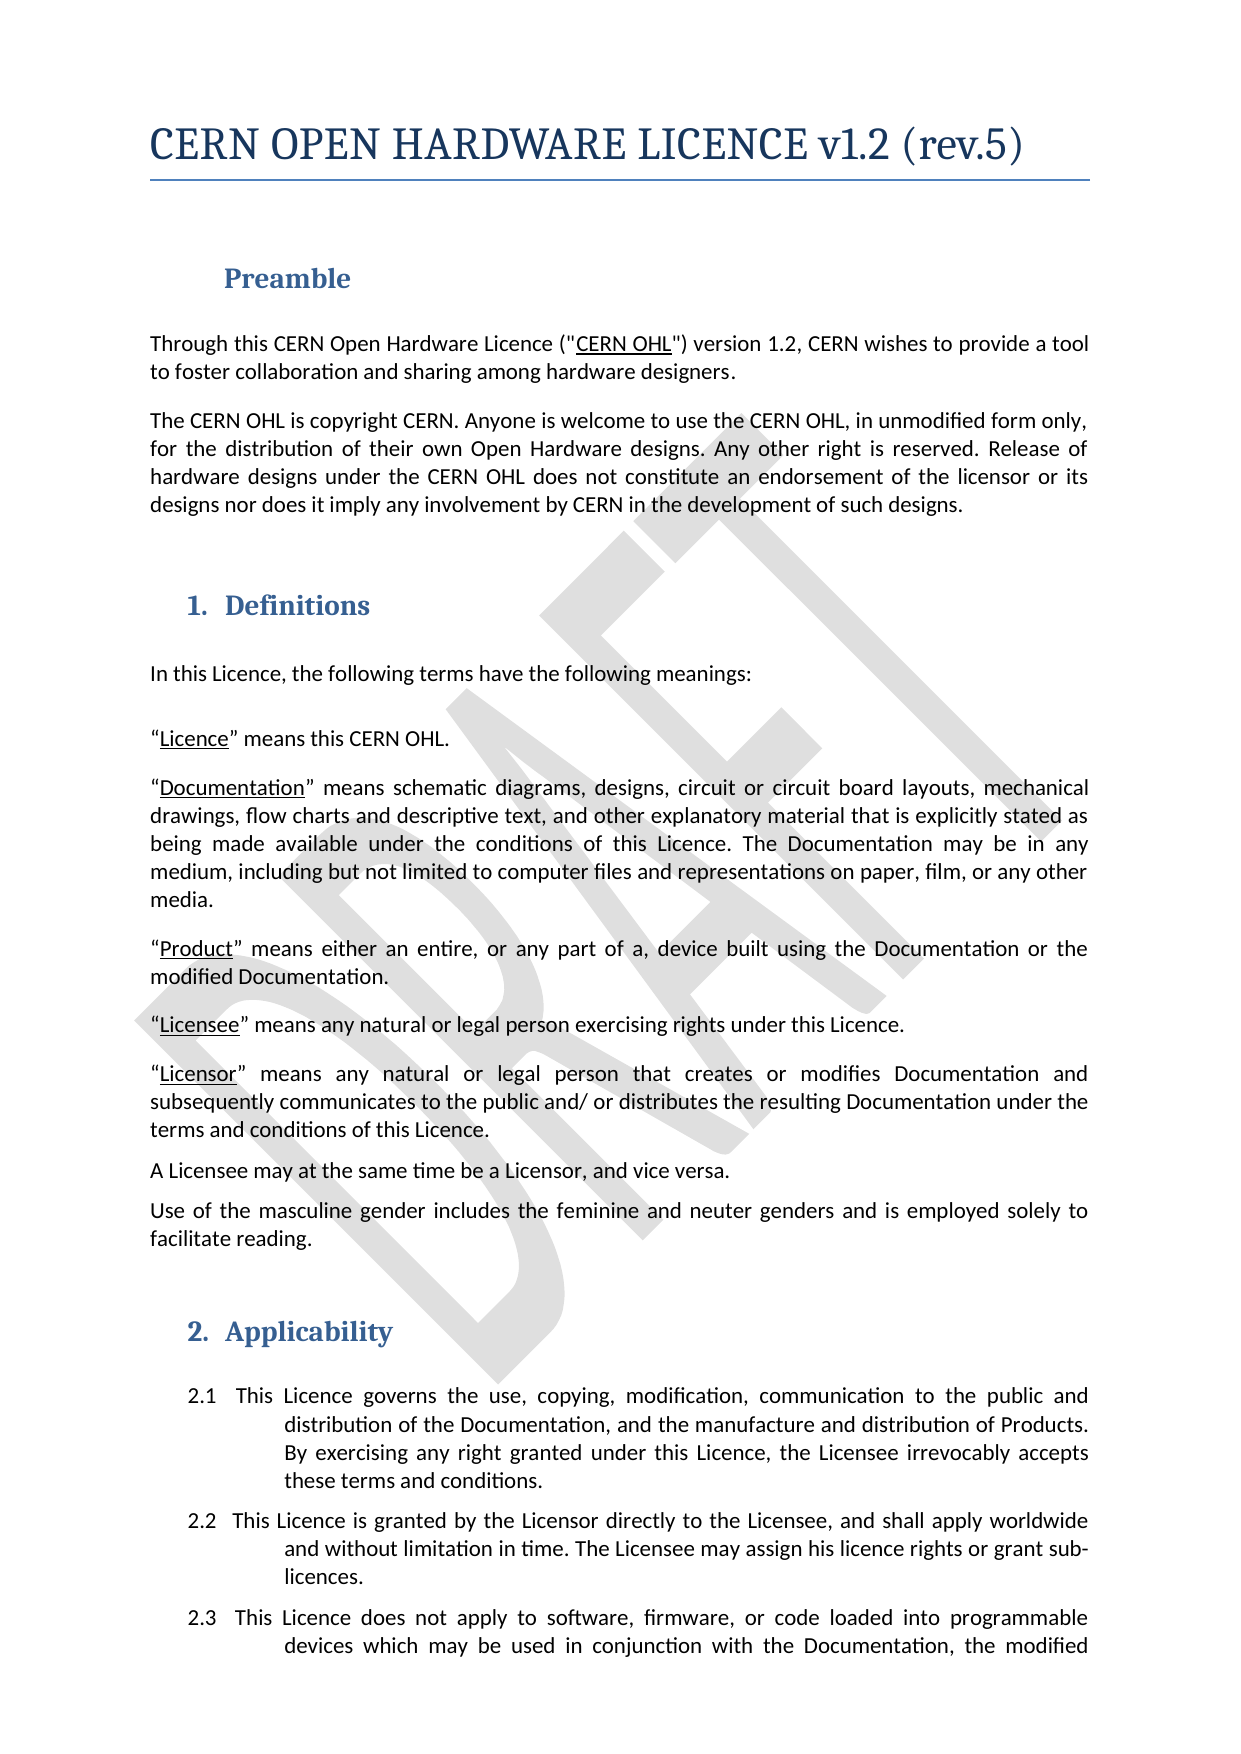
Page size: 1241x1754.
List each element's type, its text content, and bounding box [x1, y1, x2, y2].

text “Licence” means this CERN OHL. [150, 724, 476, 752]
text Use of the masculine gender includes the feminine and neuter genders and is employed solely to facilitate reading. [530, 1197, 1090, 1253]
text In this Licence, the following terms have the following meanings: [626, 659, 886, 688]
subtitle [616, 589, 820, 622]
text “Licensor” means any natural or legal person that creates or modifies Documentation and subsequently communicates to the public and/ or distributes the resulting Documentation under the terms and conditions of this Licence. [216, 1059, 450, 1143]
text “Product” means either an entire, or any part of a, device built using the Documentation or the modified Documentation. [696, 934, 827, 990]
text “Documentation” means schematic diagrams, designs, circuit or circuit board layouts, mechanical drawings, flow charts and descriptive text, and other explanatory material that is explicitly stated as being made available under the conditions of this Licence. The Documentation may be in any medium, including but not limited to computer files and representations on paper, film, or any other media. [150, 773, 594, 913]
text Through this CERN Open Hardware Licence ("CERN OHL") version 1.2, CERN wishes to provide a tool to foster collaboration and sharing among hardware designers. [150, 329, 1090, 385]
text In this Licence, the following terms have the following meanings: [902, 659, 1090, 688]
text “Licensor” means any natural or legal person that creates or modifies Documentation and subsequently communicates to the public and/ or distributes the resulting Documentation under the terms and conditions of this Licence. [150, 1059, 255, 1143]
text “Documentation” means schematic diagrams, designs, circuit or circuit board layouts, mechanical drawings, flow charts and descriptive text, and other explanatory material that is explicitly stated as being made available under the conditions of this Licence. The Documentation may be in any medium, including but not limited to computer files and representations on paper, film, or any other media. [584, 773, 835, 913]
text “Licensee” means any natural or legal person exercising rights under this Licence. [704, 1011, 1090, 1039]
text In this Licence, the following terms have the following meanings: [150, 659, 610, 688]
text “Product” means either an entire, or any part of a, device built using the Documentation or the modified Documentation. [517, 934, 650, 990]
text “Documentation” means schematic diagrams, designs, circuit or circuit board layouts, mechanical drawings, flow charts and descriptive text, and other explanatory material that is explicitly stated as being made available under the conditions of this Licence. The Documentation may be in any medium, including but not limited to computer files and representations on paper, film, or any other media. [769, 773, 1090, 913]
list This Licence does not apply to software, firmware, or code loaded into programmable devices which may be used in conjunction with the Documentation, the modified [187, 1603, 1090, 1659]
text Use of the masculine gender includes the feminine and neuter genders and is employed solely to facilitate reading. [354, 1197, 517, 1253]
text [691, 724, 763, 752]
text “Product” means either an entire, or any part of a, device built using the Documentation or the modified Documentation. [379, 934, 504, 990]
text “Licensee” means any natural or legal person exercising rights under this Licence. [543, 1011, 686, 1039]
text “Product” means either an entire, or any part of a, device built using the Documentation or the modified Documentation. [150, 934, 391, 990]
list This Licence governs the use, copying, modification, communication to the public and distribution of the Documentation, and the manufacture and distribution of Products. By exercising any right granted under this Licence, the Licensee irrevocably accepts these terms and conditions. [187, 1382, 1090, 1494]
text “Licensor” means any natural or legal person that creates or modifies Documentation and subsequently communicates to the public and/ or distributes the resulting Documentation under the terms and conditions of this Licence. [513, 1059, 697, 1143]
text “Licensor” means any natural or legal person that creates or modifies Documentation and subsequently communicates to the public and/ or distributes the resulting Documentation under the terms and conditions of this Licence. [619, 1059, 1090, 1143]
text A Licensee may at the same time be a Licensor, and vice versa. [502, 1156, 585, 1184]
text The CERN OHL is copyright CERN. Anyone is welcome to use the CERN OHL, in unmodified form only, for the distribution of their own Open Hardware designs. Any other right is reserved. Release of hardware designs under the CERN OHL does not constitute an endorsement of the licensor or its designs nor does it imply any involvement by CERN in the development of such designs. [150, 406, 1090, 518]
text “Licensee” means any natural or legal person exercising rights under this Licence. [199, 1011, 338, 1039]
title CERN OPEN HARDWARE LICENCE v1.2 (rev.5) [150, 118, 1090, 179]
text A Licensee may at the same time be a Licensor, and vice versa. [150, 1156, 296, 1184]
subtitle Definitions [187, 589, 564, 622]
subtitle Preamble [224, 262, 1090, 296]
subtitle [535, 1315, 1090, 1349]
text Use of the masculine gender includes the feminine and neuter genders and is employed solely to facilitate reading. [150, 1197, 365, 1253]
text A Licensee may at the same time be a Licensor, and vice versa. [601, 1156, 1090, 1184]
text [967, 724, 1090, 752]
text “Licensee” means any natural or legal person exercising rights under this Licence. [355, 1011, 440, 1039]
text “Licensor” means any natural or legal person that creates or modifies Documentation and subsequently communicates to the public and/ or distributes the resulting Documentation under the terms and conditions of this Licence. [413, 1059, 544, 1143]
text [517, 724, 674, 752]
subtitle Applicability [187, 1315, 461, 1349]
subtitle [832, 589, 1090, 622]
list This Licence is granted by the Licensor directly to the Licensee, and shall apply worldwide and without limitation in time. The Licensee may assign his licence rights or grant sub-licences. [187, 1506, 1090, 1590]
text [800, 724, 950, 752]
text “Documentation” means schematic diagrams, designs, circuit or circuit board layouts, mechanical drawings, flow charts and descriptive text, and other explanatory material that is explicitly stated as being made available under the conditions of this Licence. The Documentation may be in any medium, including but not limited to computer files and representations on paper, film, or any other media. [526, 773, 709, 913]
text A Licensee may at the same time be a Licensor, and vice versa. [313, 1156, 482, 1184]
text “Product” means either an entire, or any part of a, device built using the Documentation or the modified Documentation. [804, 934, 1090, 990]
